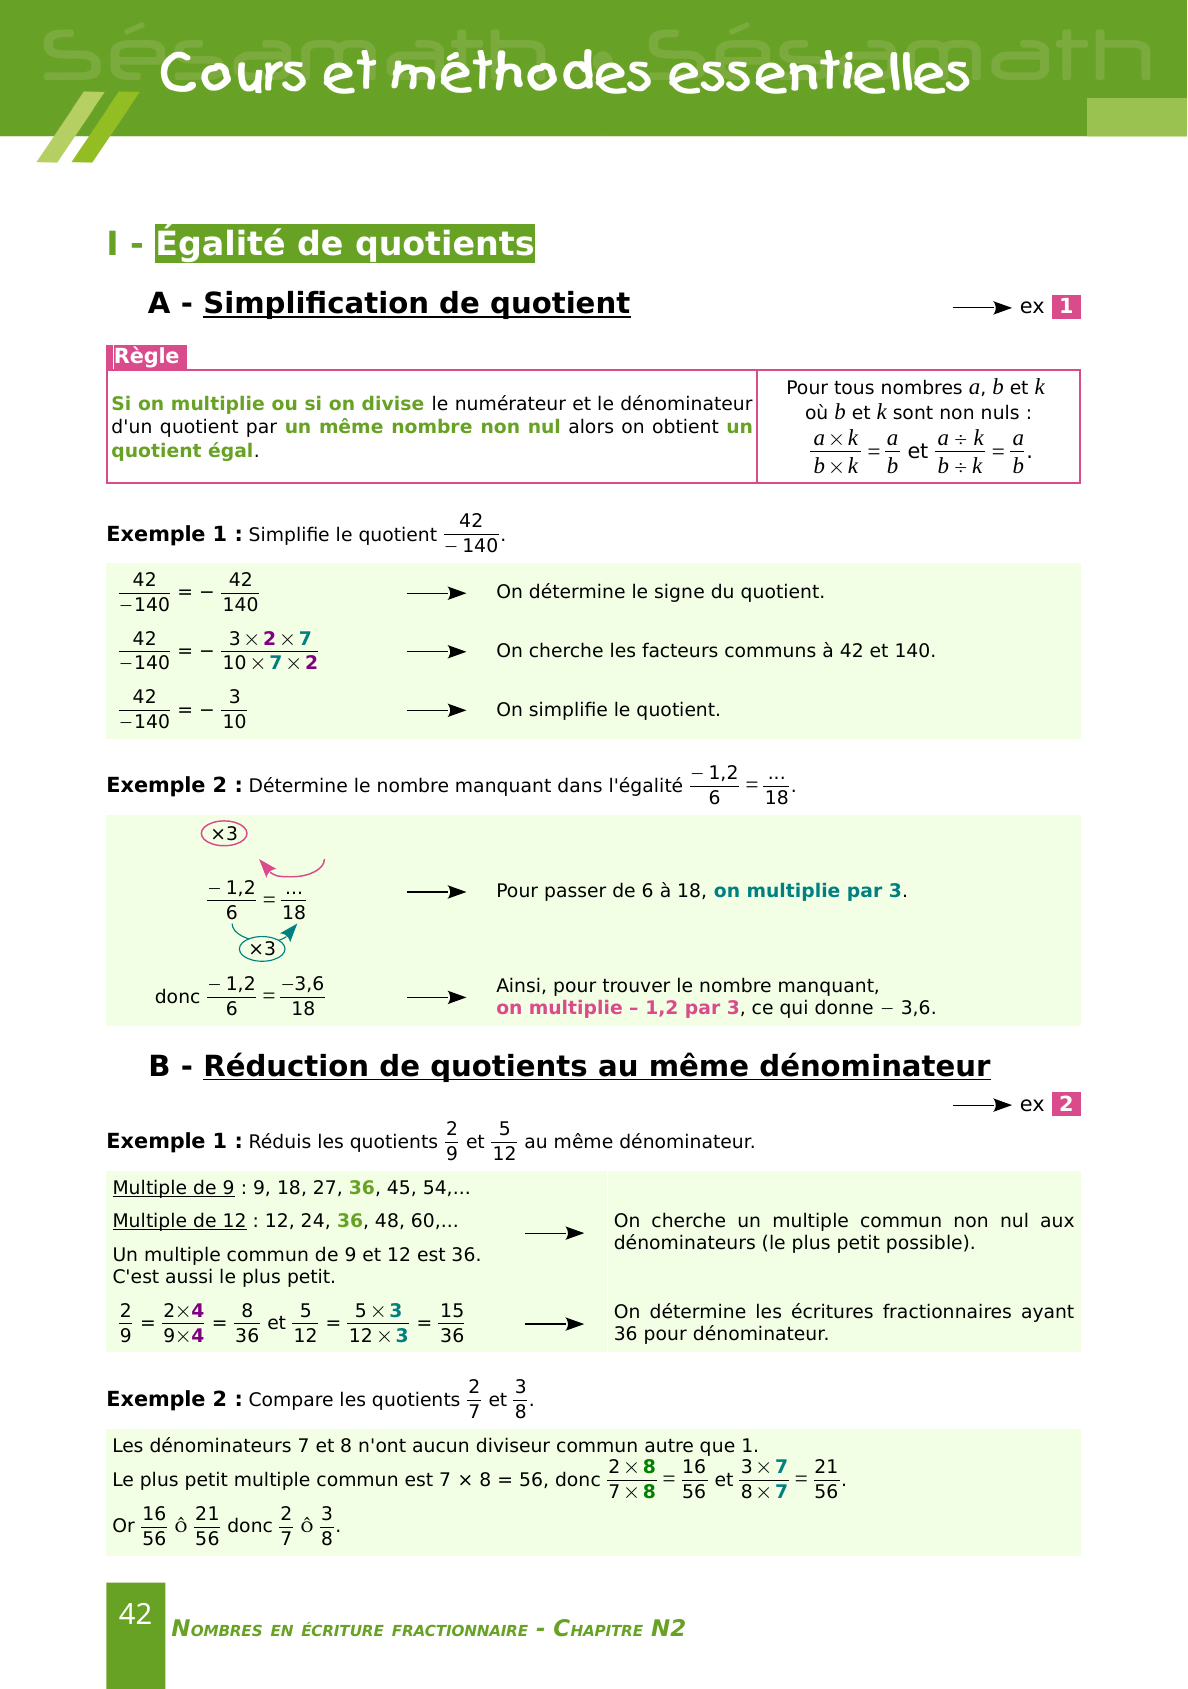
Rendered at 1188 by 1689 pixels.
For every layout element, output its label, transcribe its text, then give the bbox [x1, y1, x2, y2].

table_header Pour passer de 6 à 18, on multiplie par 3. [490, 815, 1081, 967]
picture [0, 0, 1187, 163]
list Simplification de quotient ex 1 [106, 287, 1081, 321]
table_cell [401, 622, 490, 680]
table_cell = − [106, 680, 401, 739]
table_header [401, 563, 490, 622]
table_header Si on multiplie ou si on divise le numérateur et le dénominateur d'un quotient par un même nombre non nul alors on obtient un quotient égal. [108, 371, 756, 482]
table_header [401, 815, 490, 967]
table_cell On détermine les écritures fractionnaires ayant 36 pour dénominateur. [608, 1294, 1081, 1352]
table_header Pour tous nombres a, b et k où b et k sont non nuls : et. [758, 371, 1079, 482]
text Exemple 1 : Réduis les quotientsetau même dénominateur. [106, 1118, 1081, 1165]
text Règle [106, 344, 1081, 369]
table_cell [519, 1294, 607, 1352]
table_cell On cherche les facteurs communs à 42 et 140. [490, 622, 1081, 680]
text Exemple 2 : Détermine le nombre manquant dans l'égalité. [106, 762, 1081, 809]
table_header On détermine le signe du quotient. [490, 563, 1081, 622]
table_header Multiple de 9 : 9, 18, 27, 36, 45, 54,... Multiple de 12 : 12, 24, 36, 48, 60,... Un multiple commun de 9 et 12 est 36. C'est aussi le plus petit. [106, 1171, 519, 1294]
table_header Les dénominateurs 7 et 8 n'ont aucun diviseur commun autre que 1. Le plus petit multiple commun est 7 × 8 = 56, doncet. Ordonc. [106, 1429, 1081, 1556]
text Exemple 2 : Compare les quotientset. [106, 1376, 1081, 1423]
text Exemple 1 : Simplifie le quotient. [106, 511, 1081, 557]
table_cell Ainsi, pour trouver le nombre manquant, on multiplie – 1,2 par 3, ce qui donne − 3,6. [490, 967, 1081, 1026]
table_cell [401, 967, 490, 1026]
table_cell [401, 680, 490, 739]
table_cell ==et== [106, 1294, 519, 1352]
table_cell donc [106, 967, 401, 1026]
table_header [106, 815, 401, 967]
table_cell On simplifie le quotient. [490, 680, 1081, 739]
table_cell = − [106, 622, 401, 680]
list Réduction de quotients au même dénominateur ex 2 [106, 1049, 1081, 1118]
table_header On cherche un multiple commun non nul aux dénominateurs (le plus petit possible). [608, 1171, 1081, 1294]
table_header = − [106, 563, 401, 622]
table_header [519, 1171, 607, 1294]
list Égalité de quotients [106, 224, 1081, 263]
